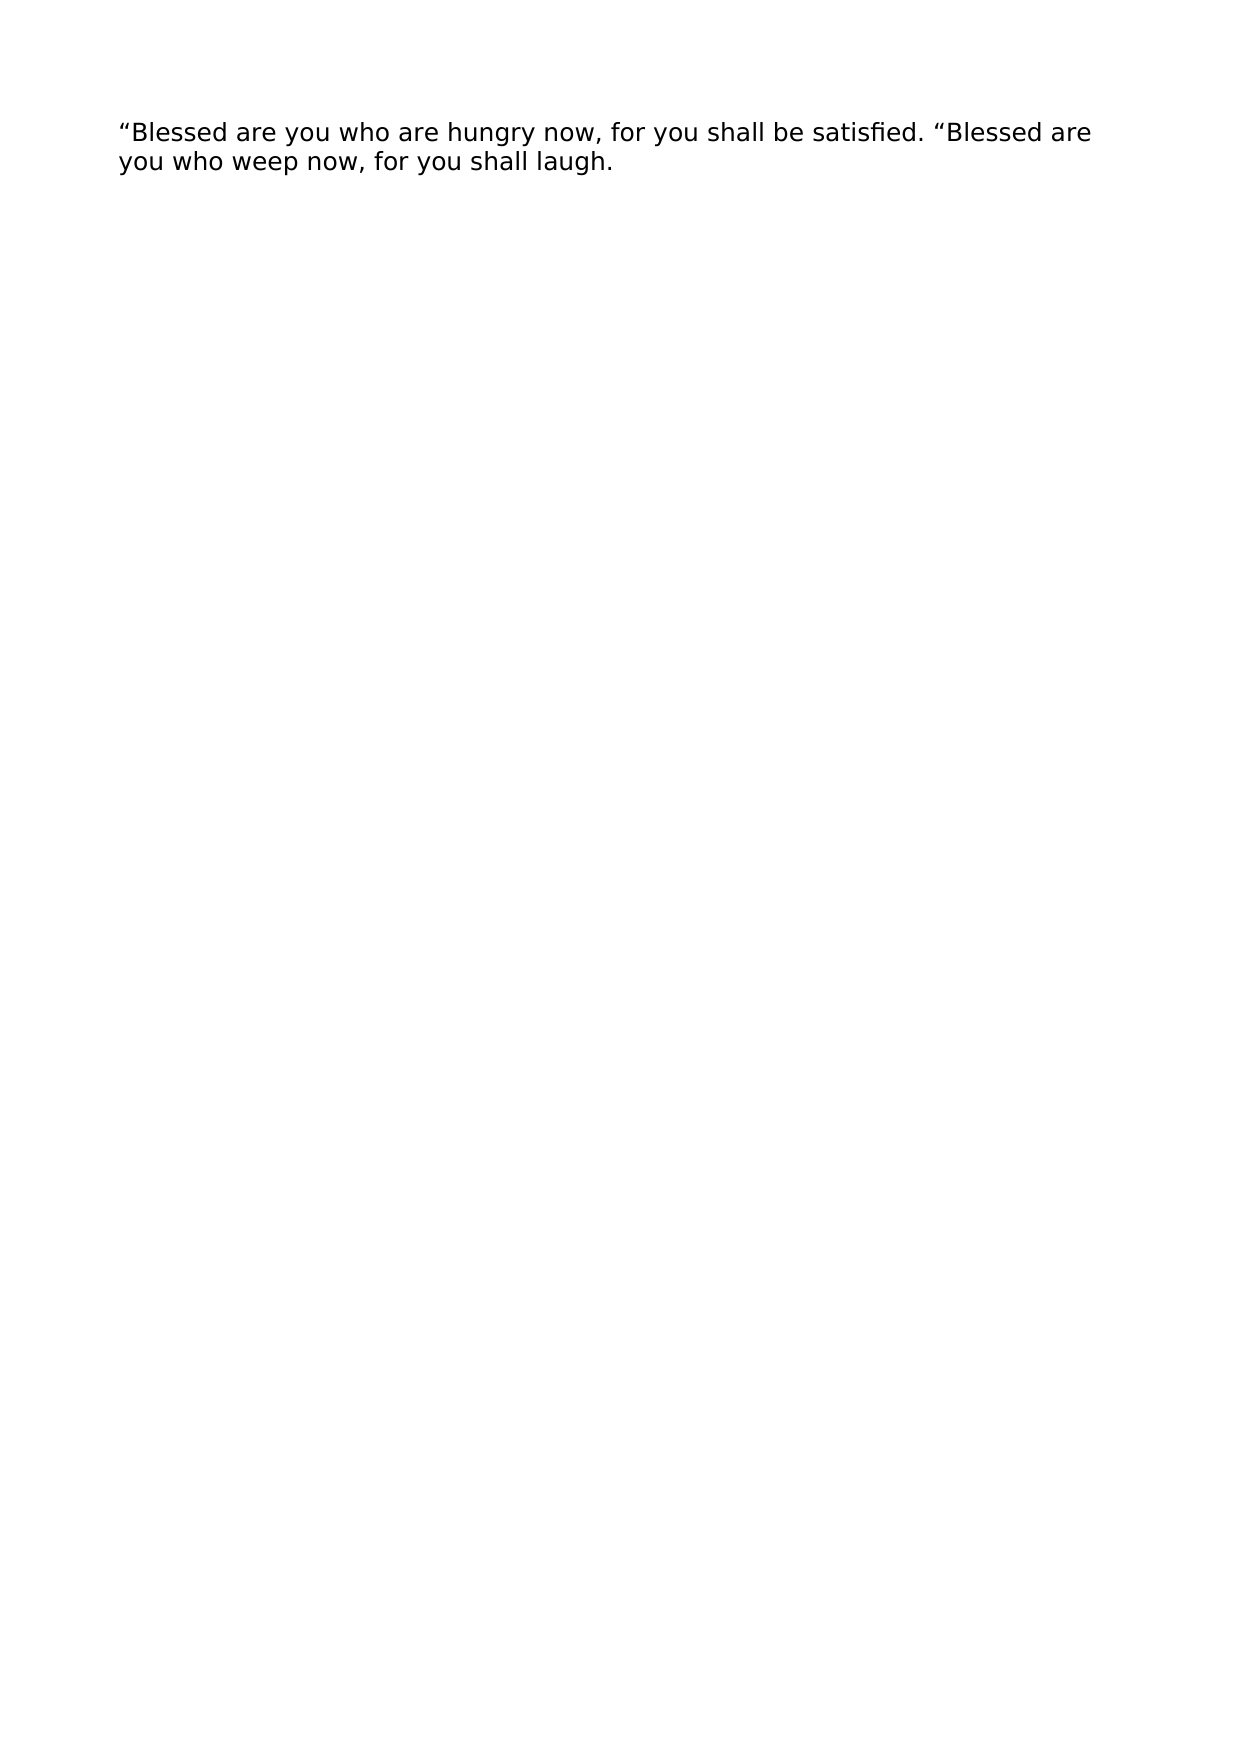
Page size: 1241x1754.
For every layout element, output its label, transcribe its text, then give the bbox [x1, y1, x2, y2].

text “Blessed are you who are hungry now, for you shall be satisfied. “Blessed are you who weep now, for you shall laugh. [118, 118, 1122, 176]
